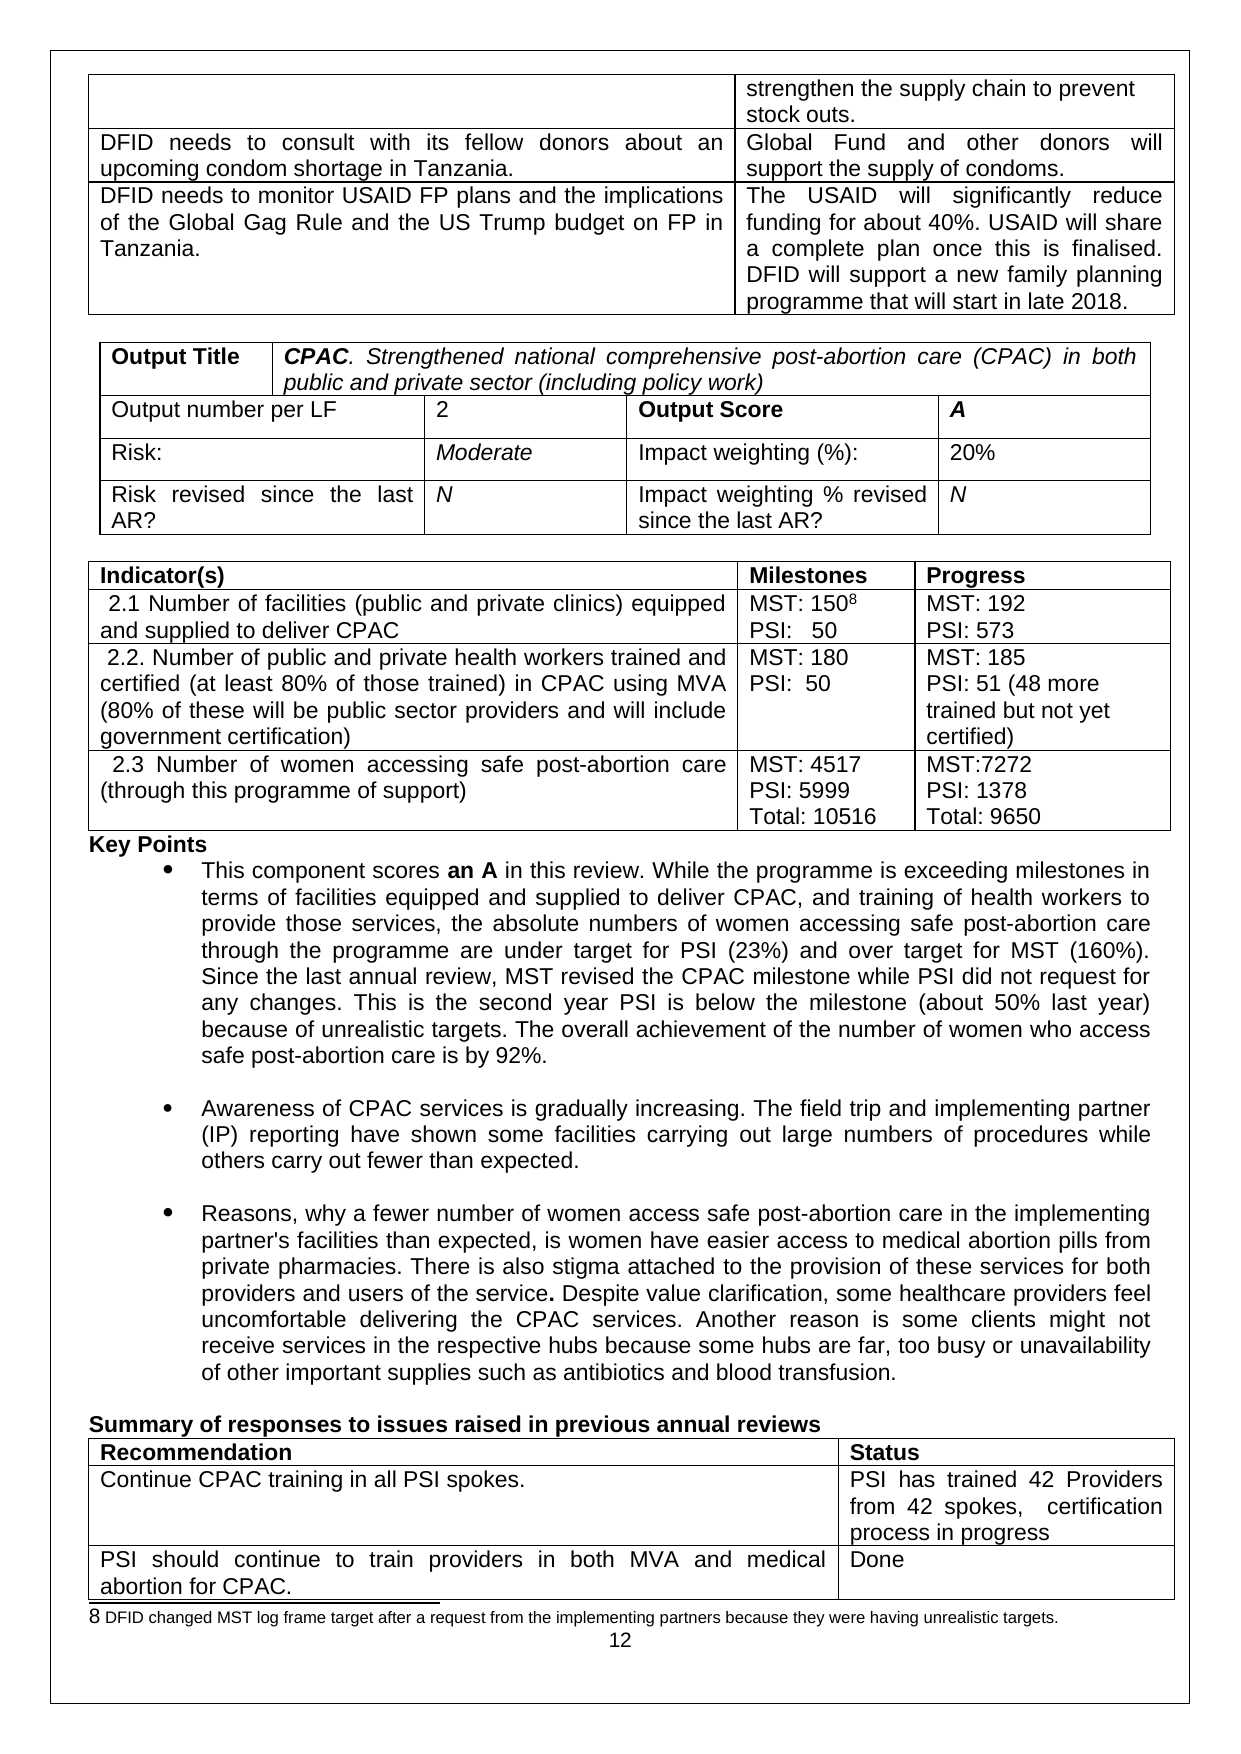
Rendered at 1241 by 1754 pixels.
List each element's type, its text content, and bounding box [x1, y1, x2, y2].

table_cell N [425, 481, 626, 533]
list Reasons, why a fewer number of women access safe post-abortion care in the implementing partner's facilities than expected, is women have easier access to medical abortion pills from private pharmacies. There is also stigma attached to the provision of these services for both providers and users of the service. Despite value clarification, some healthcare providers feel uncomfortable delivering the CPAC services. Another reason is some clients might not receive services in the respective hubs because some hubs are far, too busy or unavailability of other important supplies such as antibiotics and blood transfusion. [164, 1200, 1152, 1385]
table_cell 2 [425, 396, 626, 437]
table_cell DFID needs to consult with its fellow donors about an upcoming condom shortage in Tanzania. [89, 129, 734, 181]
text Summary of responses to issues raised in previous annual reviews [89, 1411, 1152, 1438]
table_cell N [939, 481, 1150, 533]
table_cell MST: 185 PSI: 51 (48 more trained but not yet certified) [916, 644, 1170, 749]
table_cell PSI has trained 42 Providers from 42 spokes, certification process in progress [839, 1466, 1174, 1545]
table_cell MST: 192 PSI: 573 [916, 590, 1170, 643]
table_cell 2.2. Number of public and private health workers trained and certified (at least 80% of those trained) in CPAC using MVA (80% of these will be public sector providers and will include government certification) [89, 644, 737, 749]
table_header CPAC. Strengthened national comprehensive post-abortion care (CPAC) in both public and private sector (including policy work) [273, 343, 1150, 395]
table_cell Global Fund and other donors will support the supply of condoms. [736, 129, 1174, 181]
table_cell 2.3 Number of women accessing safe post-abortion care (through this programme of support) [89, 751, 737, 829]
table_cell PSI should continue to train providers in both MVA and medical abortion for CPAC. [89, 1546, 838, 1599]
table_cell Risk: [101, 439, 424, 480]
table_cell MST:7272 PSI: 1378 Total: 9650 [916, 751, 1170, 829]
table_cell MST: 150 PSI: 50 [738, 590, 914, 643]
table_cell Output Score [627, 396, 938, 437]
table_cell Continue CPAC training in all PSI spokes. [89, 1466, 838, 1545]
table_cell Moderate [425, 439, 626, 480]
table_cell Done [839, 1546, 1174, 1599]
table_cell 20% [939, 439, 1150, 480]
table_cell Output number per LF [101, 396, 424, 437]
table_cell MST: 4517 PSI: 5999 Total: 10516 [738, 751, 914, 829]
table_cell The USAID will significantly reduce funding for about 40%. USAID will share a complete plan once this is finalised. DFID will support a new family planning programme that will start in late 2018. [736, 183, 1174, 314]
list Awareness of CPAC services is gradually increasing. The field trip and implementing partner (IP) reporting have shown some facilities carrying out large numbers of procedures while others carry out fewer than expected. [164, 1095, 1152, 1174]
table_cell A [939, 396, 1150, 437]
table_cell [89, 75, 734, 128]
table_cell MST: 180 PSI: 50 [738, 644, 914, 749]
table_cell Impact weighting (%): [627, 439, 938, 480]
table_cell strengthen the supply chain to prevent stock outs. [736, 75, 1174, 128]
table_header Recommendation [89, 1439, 838, 1465]
list This component scores an A in this review. While the programme is exceeding milestones in terms of facilities equipped and supplied to deliver CPAC, and training of health workers to provide those services, the absolute numbers of women accessing safe post-abortion care through the programme are under target for PSI (23%) and over target for MST (160%). Since the last annual review, MST revised the CPAC milestone while PSI did not request for any changes. This is the second year PSI is below the milestone (about 50% last year) because of unrealistic targets. The overall achievement of the number of women who access safe post-abortion care is by 92%. [164, 857, 1152, 1068]
table_cell Impact weighting % revised since the last AR? [627, 481, 938, 533]
table_header Milestones [738, 562, 914, 589]
table_header Output Title [101, 343, 272, 395]
text Key Points [89, 831, 1152, 857]
table_cell Risk revised since the last AR? [101, 481, 424, 533]
table_header Indicator(s) [89, 562, 737, 589]
table_cell 2.1 Number of facilities (public and private clinics) equipped and supplied to deliver CPAC [89, 590, 737, 643]
table_header Progress [916, 562, 1170, 589]
table_cell DFID needs to monitor USAID FP plans and the implications of the Global Gag Rule and the US Trump budget on FP in Tanzania. [89, 183, 734, 314]
table_header Status [839, 1439, 1174, 1465]
